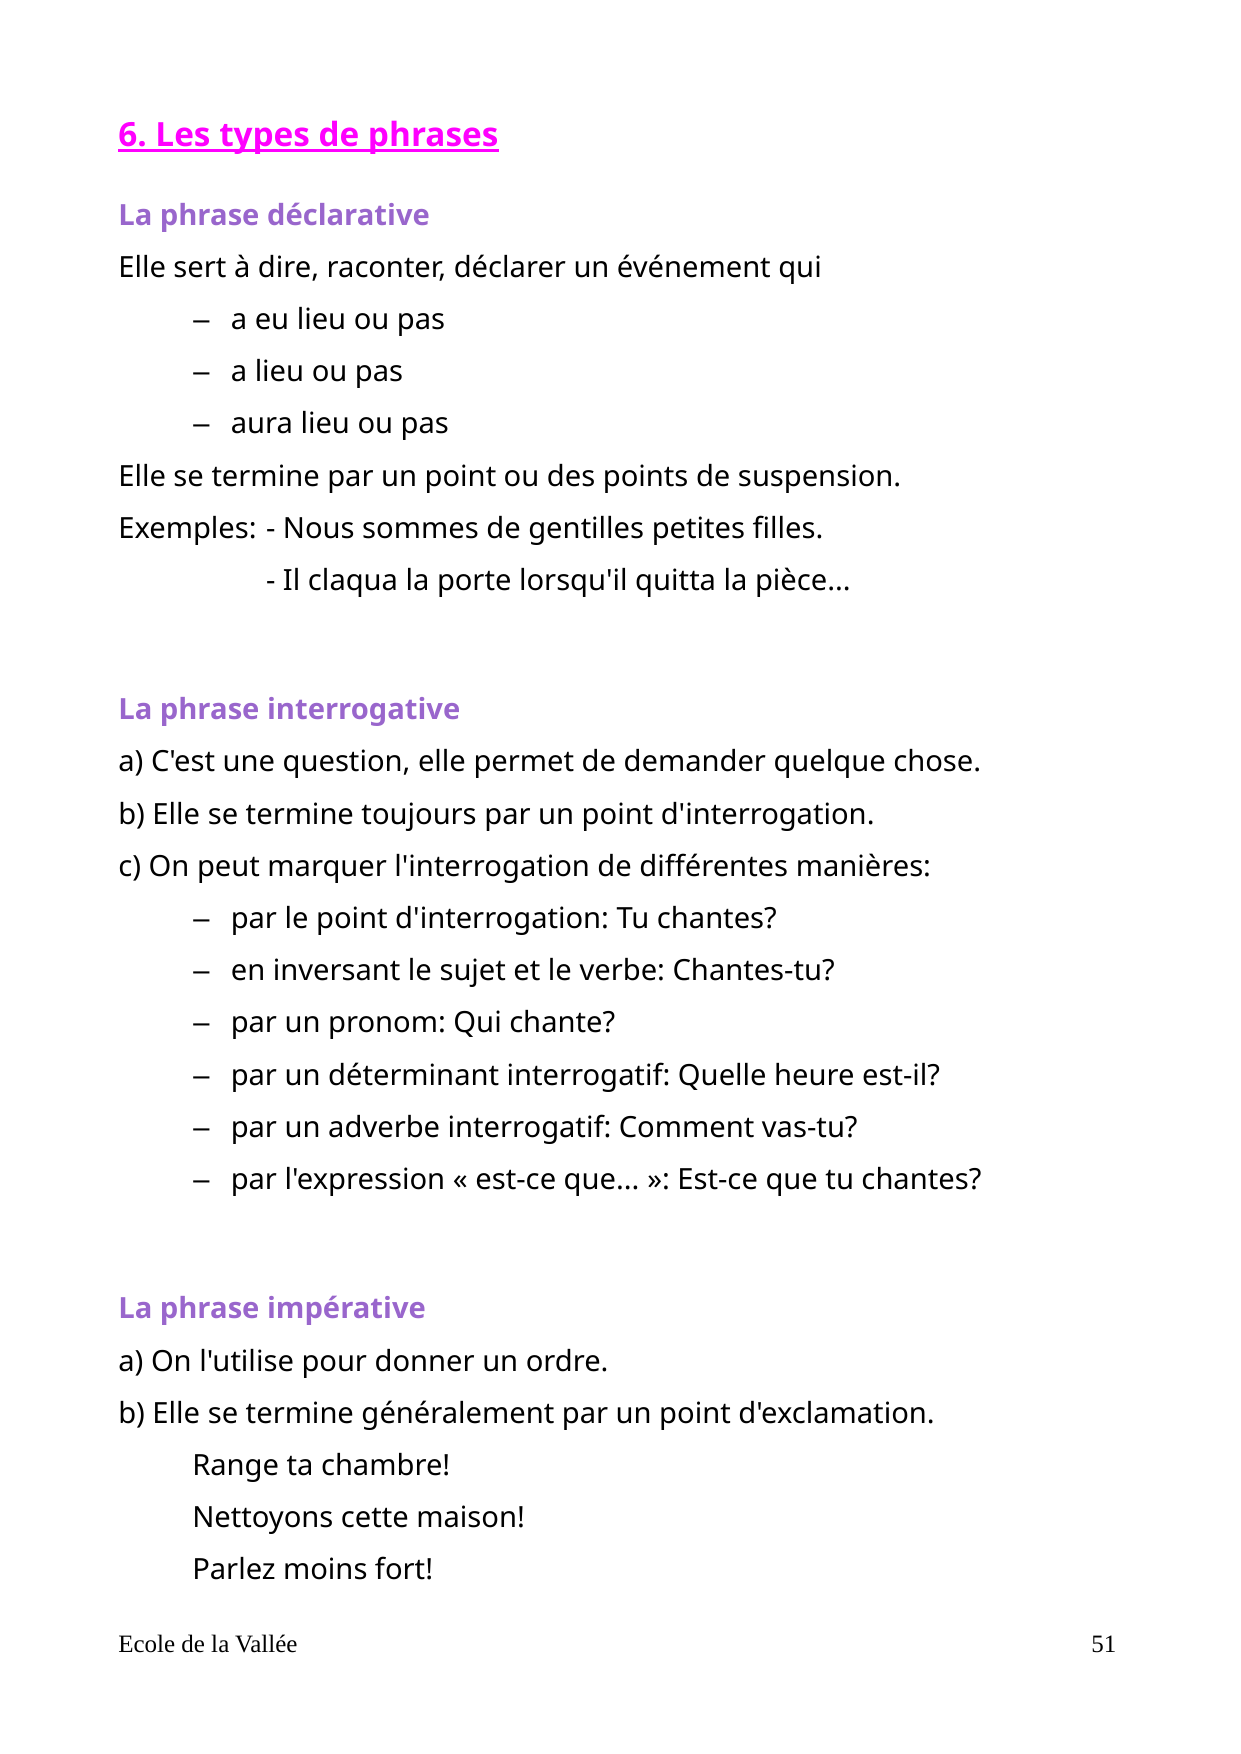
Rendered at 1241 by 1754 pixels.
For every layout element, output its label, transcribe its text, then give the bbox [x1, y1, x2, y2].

list par un déterminant interrogatif: Quelle heure est-il? [193, 1054, 1122, 1093]
list en inversant le sujet et le verbe: Chantes-tu? [193, 949, 1122, 989]
text Elle se termine par un point ou des points de suspension. [118, 455, 1122, 494]
subtitle La phrase déclarative [118, 194, 1122, 233]
text c) On peut marquer l'interrogation de différentes manières: [118, 845, 1122, 885]
text Range ta chambre! [118, 1444, 1122, 1484]
text b) Elle se termine généralement par un point d'exclamation. [118, 1392, 1122, 1432]
text Exemples: - Nous sommes de gentilles petites filles. [118, 507, 1122, 547]
subtitle La phrase impérative [118, 1288, 1122, 1327]
text Elle sert à dire, raconter, déclarer un événement qui [118, 246, 1122, 286]
text - Il claqua la porte lorsqu'il quitta la pièce... [118, 559, 1122, 599]
text a) On l'utilise pour donner un ordre. [118, 1340, 1122, 1379]
list par l'expression « est-ce que... »: Est-ce que tu chantes? [193, 1158, 1122, 1198]
list aura lieu ou pas [193, 403, 1122, 442]
list a lieu ou pas [193, 350, 1122, 390]
text Nettoyons cette maison! [118, 1496, 1122, 1536]
list par un pronom: Qui chante? [193, 1002, 1122, 1041]
subtitle 6. Les types de phrases [118, 111, 1122, 156]
text Parlez moins fort! [118, 1548, 1122, 1588]
list par le point d'interrogation: Tu chantes? [193, 897, 1122, 937]
list a eu lieu ou pas [193, 298, 1122, 338]
list par un adverbe interrogatif: Comment vas-tu? [193, 1106, 1122, 1146]
subtitle La phrase interrogative [118, 688, 1122, 728]
text b) Elle se termine toujours par un point d'interrogation. [118, 793, 1122, 833]
text a) C'est une question, elle permet de demander quelque chose. [118, 741, 1122, 780]
